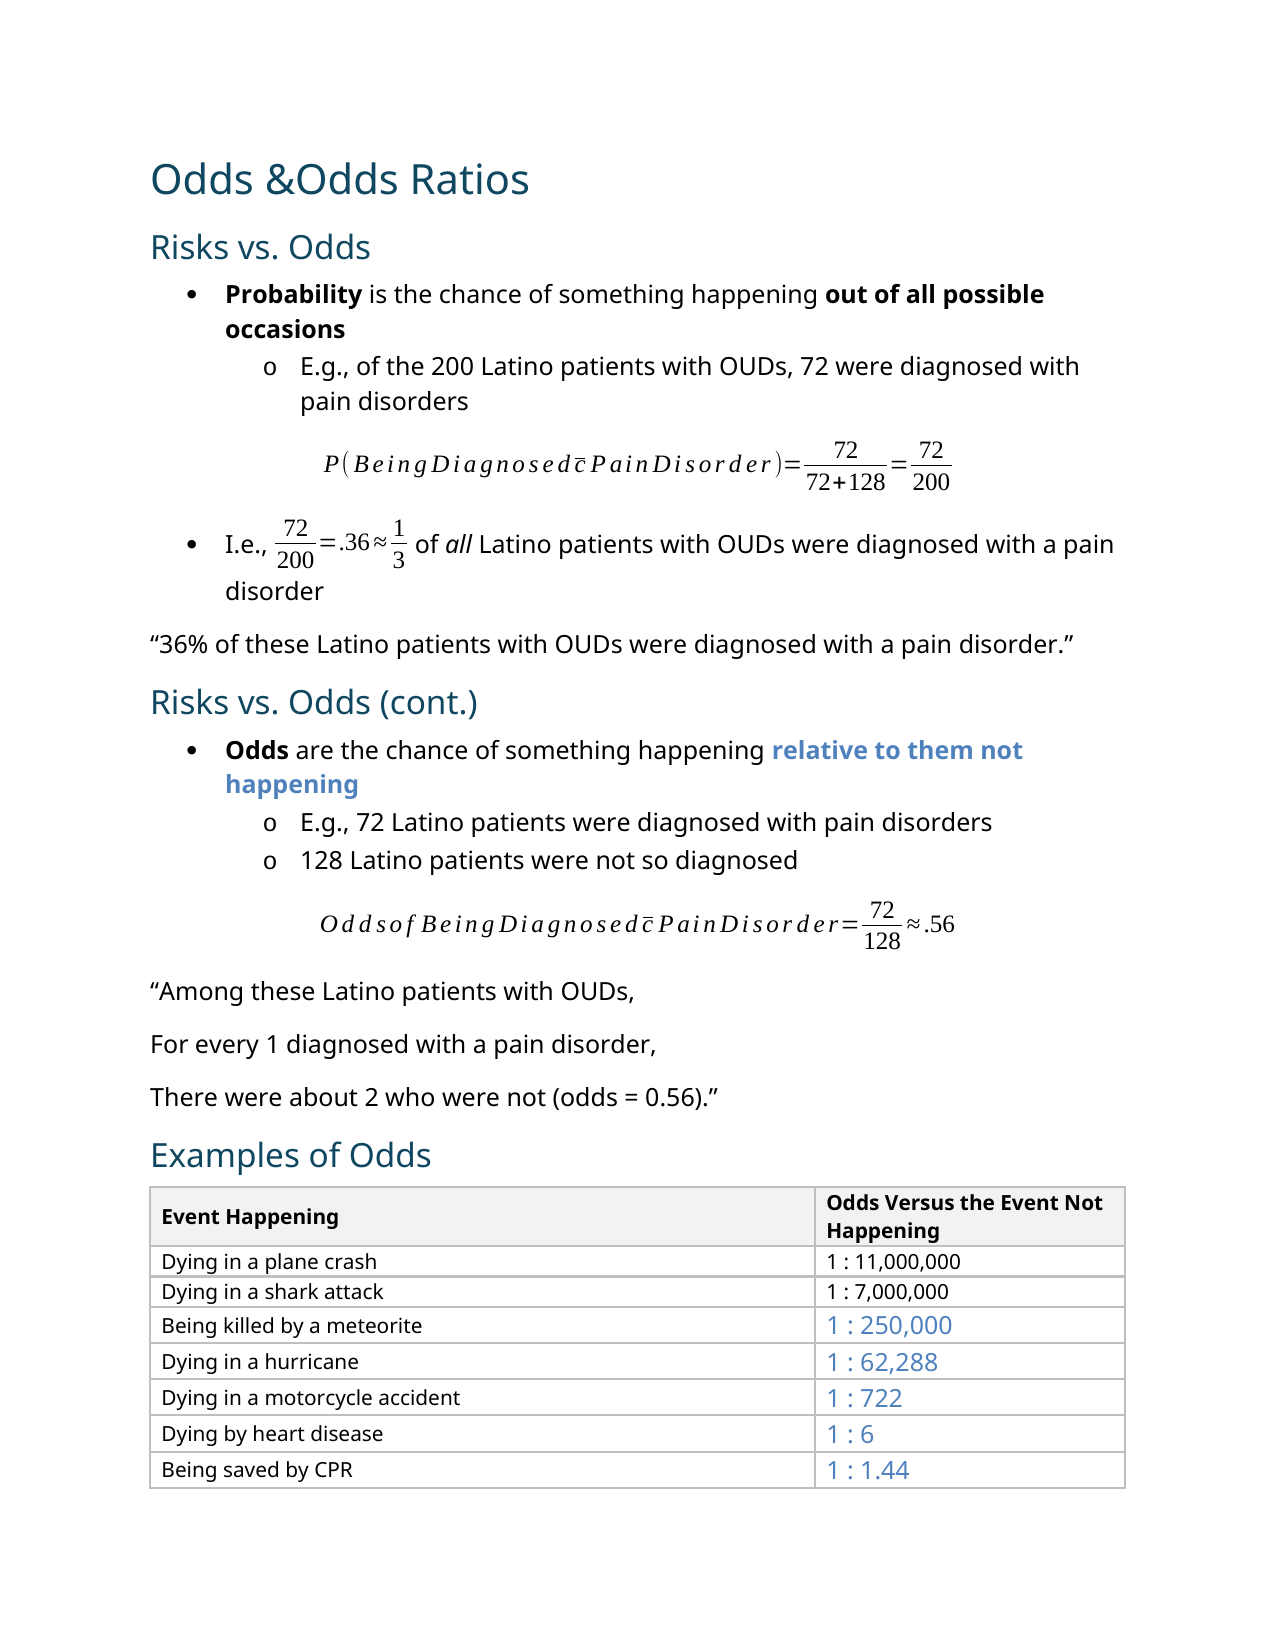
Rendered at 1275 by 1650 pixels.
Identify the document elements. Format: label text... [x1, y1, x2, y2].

subtitle Examples of Odds [150, 1132, 1125, 1178]
table_cell Being saved by CPR [151, 1453, 814, 1487]
list E.g., 72 Latino patients were diagnosed with pain disorders [262, 805, 1125, 839]
table_header Event Happening [151, 1188, 814, 1245]
table_cell Being killed by a meteorite [151, 1308, 814, 1342]
list I.e., of all Latino patients with OUDs were diagnosed with a pain disorder [187, 514, 1125, 607]
subtitle Risks vs. Odds (cont.) [150, 679, 1125, 724]
table_cell 1 : 6 [816, 1416, 1124, 1451]
list Odds are the chance of something happening relative to them not happening [187, 733, 1125, 801]
table_cell 1 : 1.44 [816, 1453, 1124, 1487]
list E.g., of the 200 Latino patients with OUDs, 72 were diagnosed with pain disorders [262, 349, 1125, 417]
table_cell 1 : 7,000,000 [816, 1278, 1124, 1306]
table_cell 1 : 722 [816, 1380, 1124, 1414]
table_header Odds Versus the Event Not Happening [816, 1188, 1124, 1245]
table_cell Dying by heart disease [151, 1416, 814, 1451]
subtitle Risks vs. Odds [150, 223, 1125, 269]
table_cell Dying in a plane crash [151, 1247, 814, 1275]
table_cell Dying in a hurricane [151, 1344, 814, 1378]
text For every 1 diagnosed with a pain disorder, [150, 1027, 1125, 1061]
text There were about 2 who were not (odds = 0.56).” [150, 1079, 1125, 1113]
list 128 Latino patients were not so diagnosed [262, 843, 1125, 877]
text “Among these Latino patients with OUDs, [150, 974, 1125, 1008]
table_cell Dying in a shark attack [151, 1278, 814, 1306]
list Probability is the chance of something happening out of all possible occasions [187, 277, 1125, 345]
table_cell Dying in a motorcycle accident [151, 1380, 814, 1414]
text “36% of these Latino patients with OUDs were diagnosed with a pain disorder.” [150, 626, 1125, 660]
subtitle Odds &Odds Ratios [150, 150, 1125, 207]
table_cell 1 : 62,288 [816, 1344, 1124, 1378]
table_cell 1 : 250,000 [816, 1308, 1124, 1342]
table_cell 1 : 11,000,000 [816, 1247, 1124, 1275]
